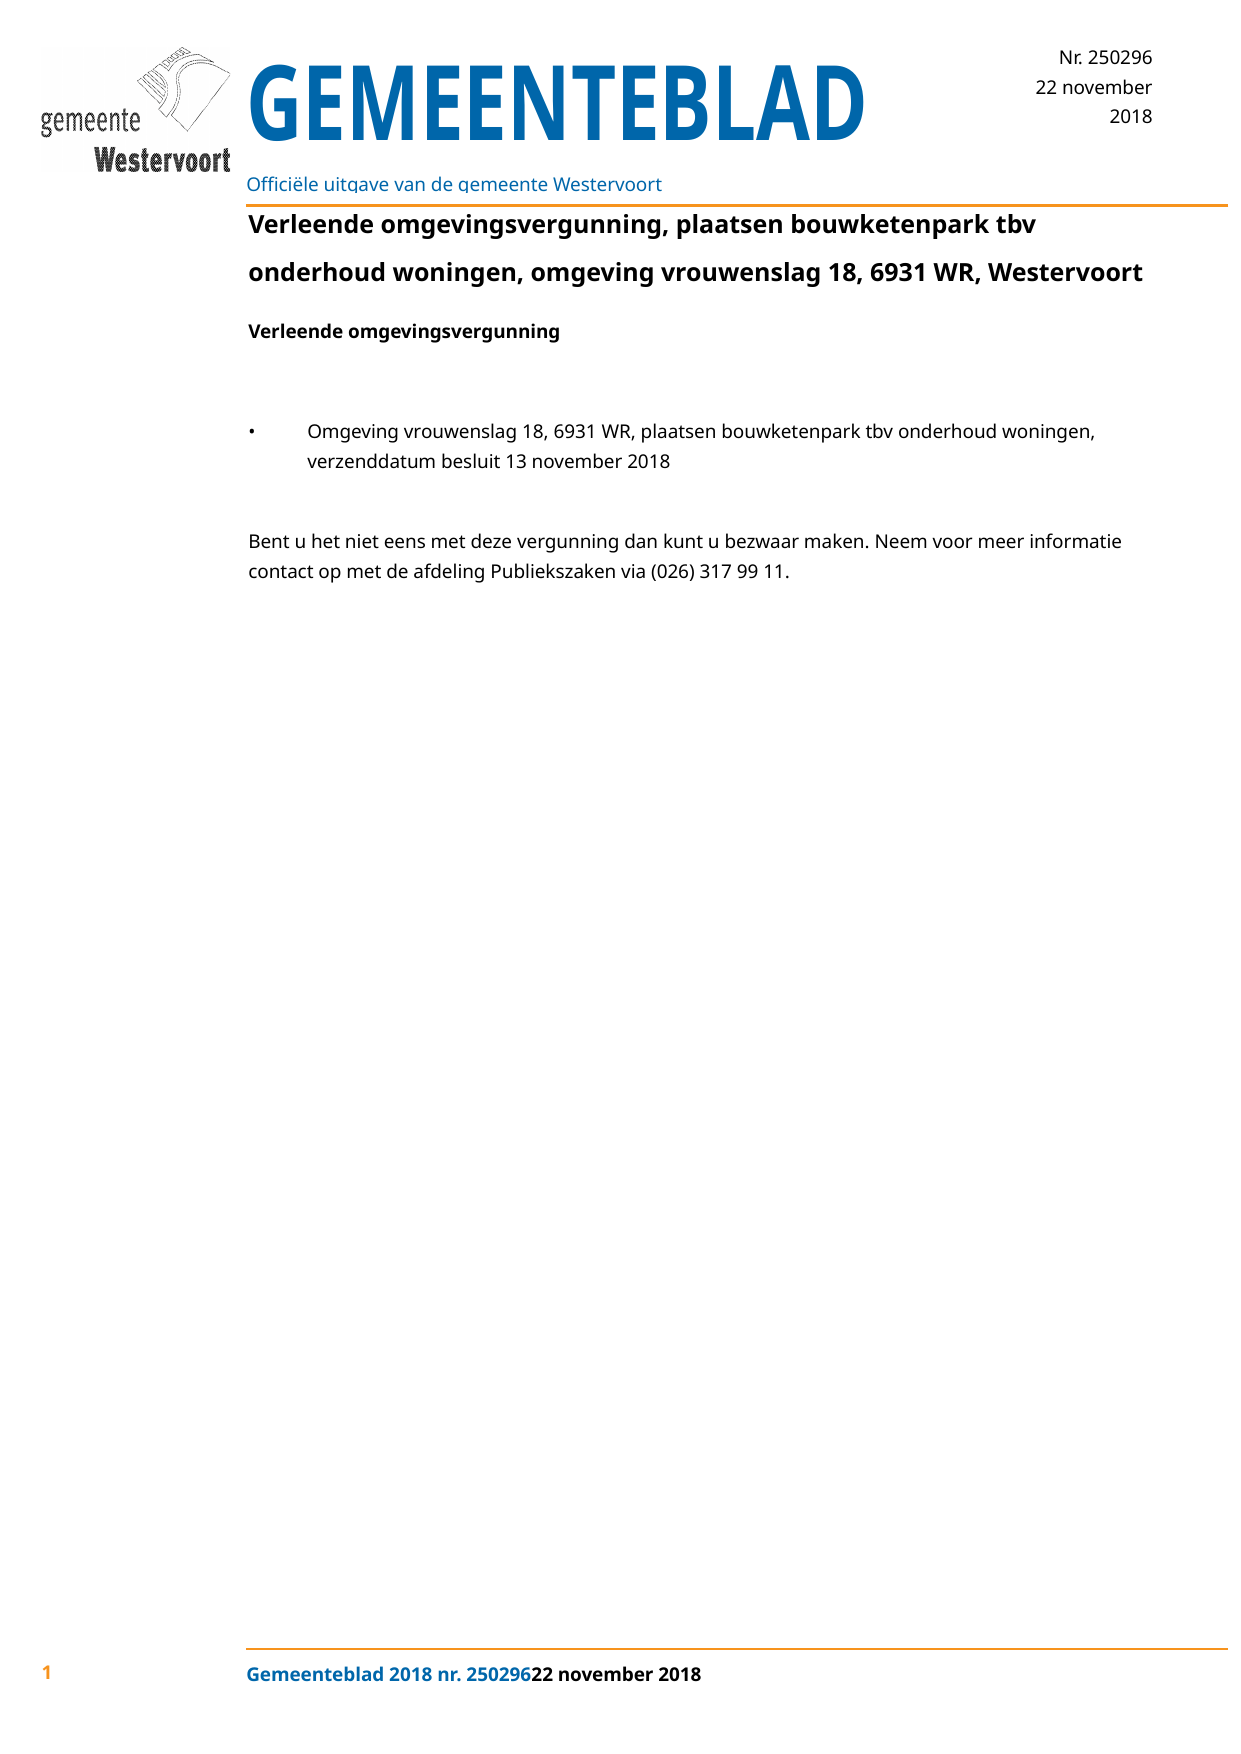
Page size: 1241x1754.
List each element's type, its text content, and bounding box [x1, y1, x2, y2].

text Verleende omgevingsvergunning, plaatsen bouwketenpark tbv onderhoud woningen, omgeving vrouwenslag 18, 6931 WR, Westervoort [248, 207, 1152, 288]
text Bent u het niet eens met deze vergunning dan kunt u bezwaar maken. Neem voor meer informatie contact op met de afdeling Publiekszaken via (026) 317 99 11. [248, 528, 1152, 584]
picture [41, 47, 231, 172]
list Omgeving vrouwenslag 18, 6931 WR, plaatsen bouwketenpark tbv onderhoud woningen, verzenddatum besluit 13 november 2018 [248, 419, 1152, 474]
text Verleende omgevingsvergunning [248, 318, 1152, 344]
